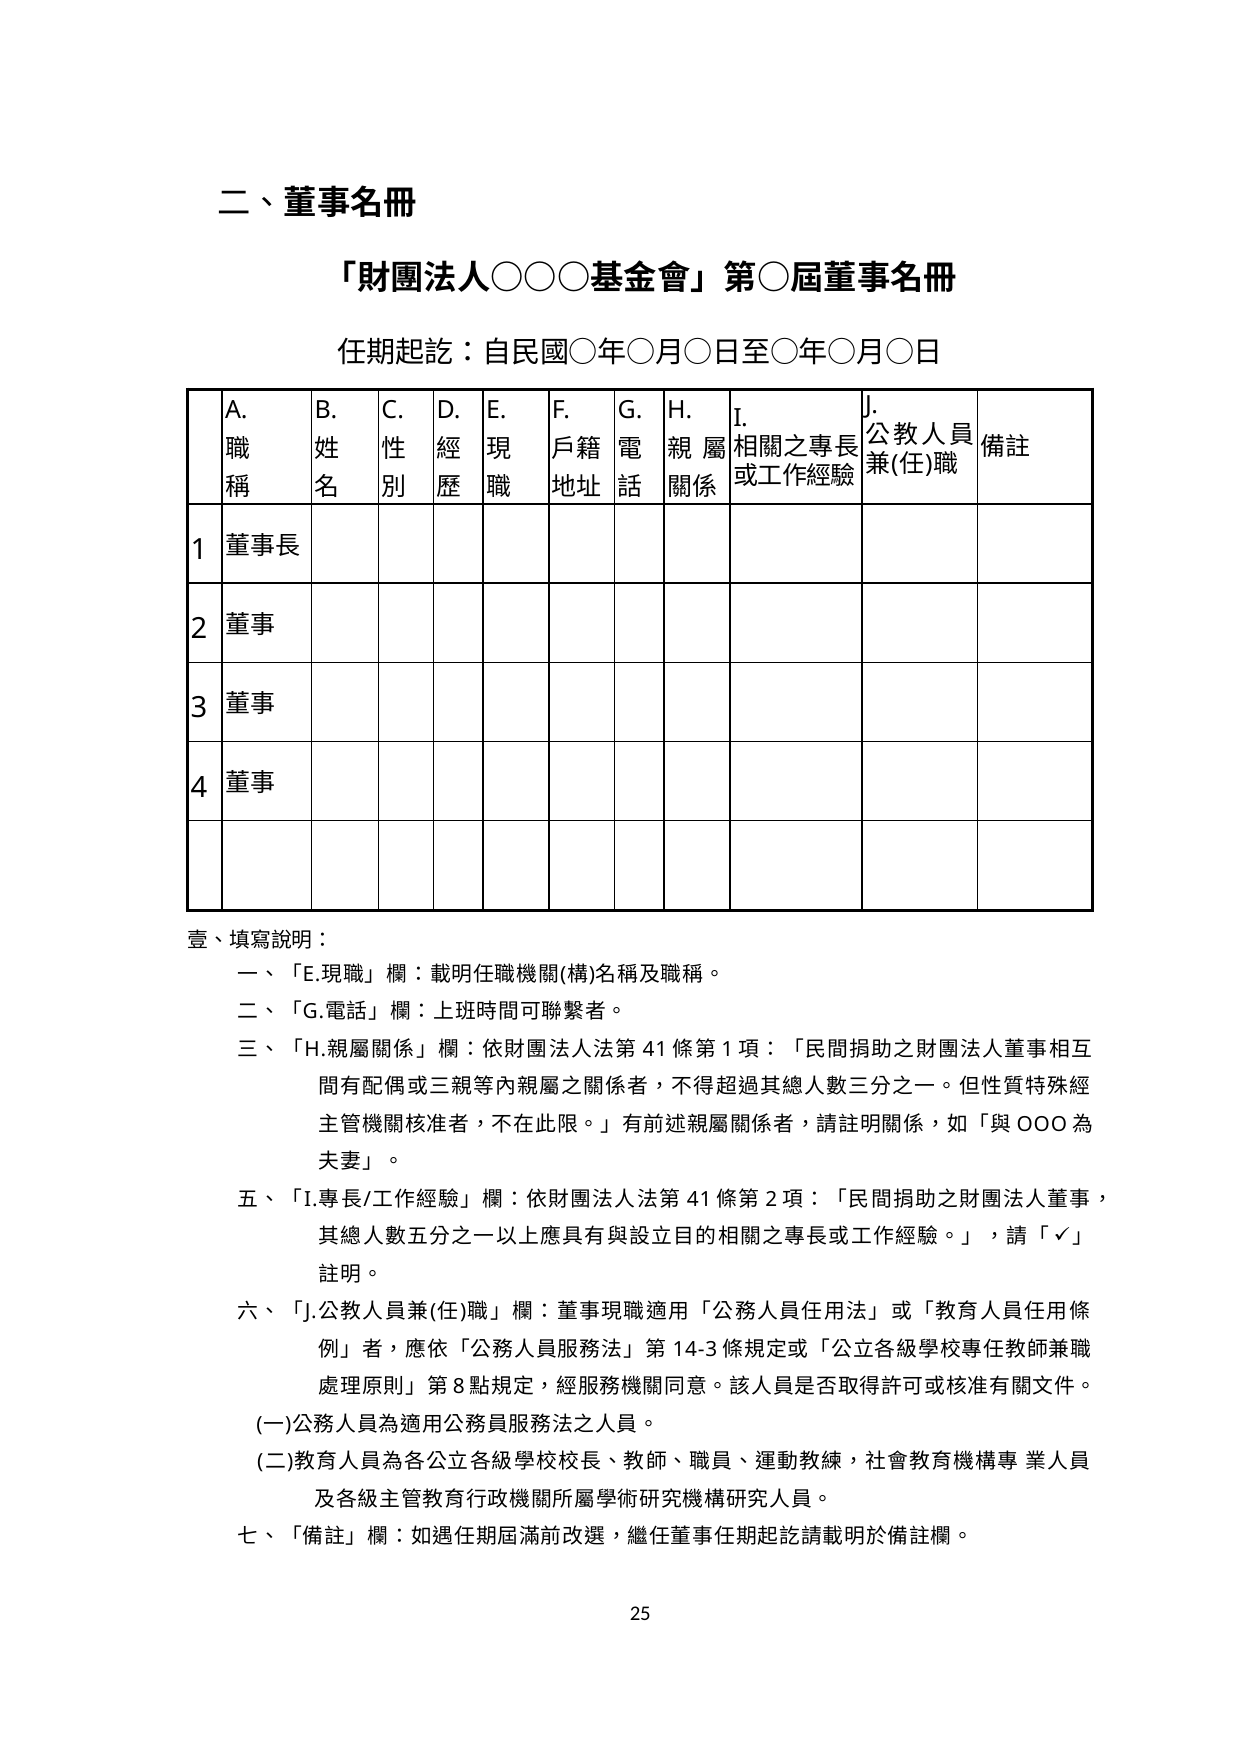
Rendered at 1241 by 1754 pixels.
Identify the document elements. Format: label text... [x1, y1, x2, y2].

table_cell [312, 663, 378, 741]
table_cell [434, 742, 482, 820]
table_cell [615, 663, 663, 741]
table_header [189, 391, 221, 503]
table_cell [379, 584, 433, 661]
table_header B. 姓 名 [312, 391, 378, 503]
table_cell [665, 742, 729, 820]
table_cell [978, 742, 1091, 820]
table_cell [615, 505, 663, 582]
table_cell [978, 821, 1091, 909]
table_cell [863, 821, 977, 909]
text 七、「備註」欄：如遇任期屆滿前改選，繼任董事任期起訖請載明於備註欄。 [237, 1516, 1093, 1553]
table_cell 2 [189, 584, 221, 661]
table_header C. 性 別 [379, 391, 433, 503]
table_cell 3 [189, 663, 221, 741]
text 壹、填寫說明： [187, 924, 1093, 953]
table_cell [863, 584, 977, 661]
table_cell [379, 821, 433, 909]
text 三、「H.親屬關係」欄：依財團法人法第41條第1項：「民間捐助之財團法人董事相互間有配偶或三親等內親屬之關係者，不得超過其總人數三分之一。但性質特殊經主管機關核准者，不在此限。」有前述親屬關係者，請註明關係，如「與OOO為夫妻」。 [237, 1028, 1093, 1178]
table_header 備註 [978, 391, 1091, 503]
table_cell [312, 584, 378, 661]
table_cell [731, 663, 861, 741]
table_cell [978, 663, 1091, 741]
table_cell [665, 821, 729, 909]
table_cell [550, 742, 614, 820]
table_cell 董事 [223, 584, 311, 661]
text 五、「I.專長/工作經驗」欄：依財團法人法第41條第2項：「民間捐助之財團法人董事，其總人數五分之一以上應具有與設立目的相關之專長或工作經驗。」，請「ü」註明。 [237, 1178, 1093, 1291]
table_header A. 職 稱 [223, 391, 311, 503]
table_header D.經 歷 [434, 391, 482, 503]
table_cell [550, 584, 614, 661]
subtitle 董事名冊 [202, 162, 1093, 237]
text 「財團法人○○○基金會」第○屆董事名冊 [187, 237, 1093, 312]
table_cell [484, 663, 548, 741]
table_cell [434, 821, 482, 909]
table_cell [731, 505, 861, 582]
table_header H. 親屬關係 [665, 391, 729, 503]
table_header E. 現 職 [484, 391, 548, 503]
table_cell [615, 584, 663, 661]
table_cell [434, 505, 482, 582]
table_cell 4 [189, 742, 221, 820]
table_cell [312, 505, 378, 582]
table_cell [615, 821, 663, 909]
table_cell [665, 584, 729, 661]
text 一、「E.現職」欄：載明任職機關(構)名稱及職稱。 [237, 953, 1093, 991]
text 六、「J.公教人員兼(任)職」欄：董事現職適用「公務人員任用法」或「教育人員任用條例」者，應依「公務人員服務法」第14-3條規定或「公立各級學校專任教師兼職處理原則」第8點規定，經服務機關同意。該人員是否取得許可或核准有關文件。 [237, 1291, 1093, 1403]
table_cell [189, 821, 221, 909]
text (二)教育人員為各公立各級學校校長、教師、職員、運動教練，社會教育機構專 業人員及各級主管教育行政機關所屬學術研究機構研究人員。 [237, 1441, 1093, 1516]
table_cell [731, 742, 861, 820]
table_cell 1 [189, 505, 221, 582]
text 二、「G.電話」欄：上班時間可聯繫者。 [237, 991, 1093, 1028]
table_cell [550, 505, 614, 582]
table_header F. 戶籍 地址 [550, 391, 614, 503]
table_cell 董事長 [223, 505, 311, 582]
table_cell [978, 505, 1091, 582]
table_cell [379, 663, 433, 741]
table_cell [484, 584, 548, 661]
table_header G.電話 [615, 391, 663, 503]
table_cell [484, 821, 548, 909]
table_cell 董事 [223, 663, 311, 741]
text (一)公務人員為適用公務員服務法之人員。 [237, 1403, 1093, 1441]
table_cell 董事 [223, 742, 311, 820]
table_cell [312, 821, 378, 909]
table_cell [665, 505, 729, 582]
table_cell [615, 742, 663, 820]
table_cell [863, 663, 977, 741]
table_cell [312, 742, 378, 820]
table_cell [379, 505, 433, 582]
table_header J. 公教人員兼(任)職 [863, 391, 977, 503]
table_cell [379, 742, 433, 820]
table_cell [484, 505, 548, 582]
table_cell [863, 505, 977, 582]
table_cell [978, 584, 1091, 661]
table_cell [550, 821, 614, 909]
text 任期起訖：自民國○年○月○日至○年○月○日 [187, 312, 1093, 387]
table_cell [731, 821, 861, 909]
table_cell [863, 742, 977, 820]
table_cell [731, 584, 861, 661]
table_cell [223, 821, 311, 909]
table_cell [434, 663, 482, 741]
table_cell [484, 742, 548, 820]
table_cell [550, 663, 614, 741]
table_header I. 相關之專長或工作經驗 [731, 391, 861, 503]
table_cell [434, 584, 482, 661]
table_cell [665, 663, 729, 741]
